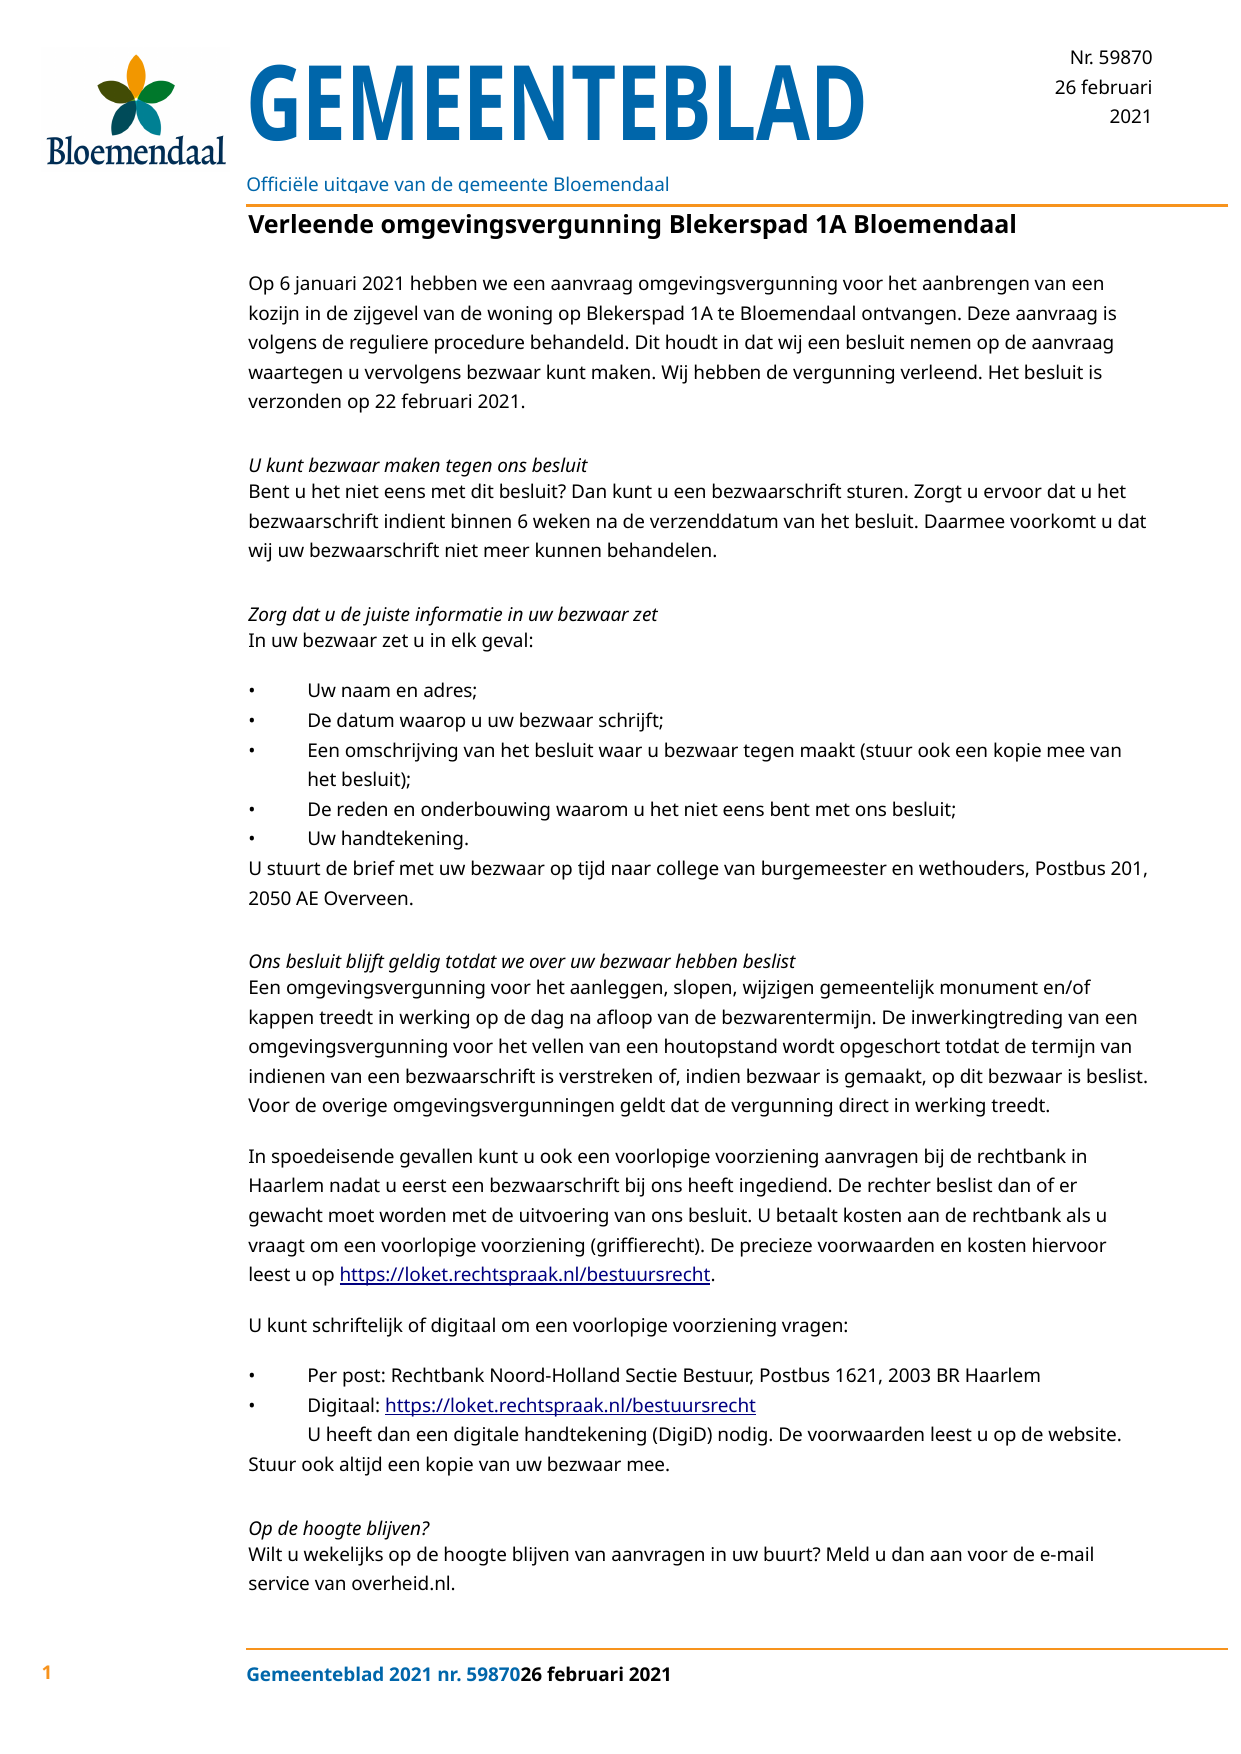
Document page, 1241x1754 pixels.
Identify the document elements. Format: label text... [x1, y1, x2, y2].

list Uw naam en adres; [248, 678, 1152, 703]
text Verleende omgevingsvergunning Blekerspad 1A Bloemendaal [248, 207, 1152, 241]
list U heeft dan een digitale handtekening (DigiD) nodig. De voorwaarden leest u op de website. [248, 1421, 1152, 1447]
text Stuur ook altijd een kopie van uw bezwaar mee. [248, 1451, 1152, 1477]
picture [41, 47, 231, 172]
text Op de hoogte blijven? [248, 1515, 1152, 1541]
text Wilt u wekelijks op de hoogte blijven van aanvragen in uw buurt? Meld u dan aan voor de e-mail service van overheid.nl. [248, 1541, 1152, 1596]
list Uw handtekening. [248, 826, 1152, 851]
text Ons besluit blijft geldig totdat we over uw bezwaar hebben beslist [248, 949, 1152, 974]
list De datum waarop u uw bezwaar schrijft; [248, 707, 1152, 733]
text Een omgevingsvergunning voor het aanleggen, slopen, wijzigen gemeentelijk monument en/of kappen treedt in werking op de dag na afloop van de bezwarentermijn. De inwerkingtreding van een omgevingsvergunning voor het vellen van een houtopstand wordt opgeschort totdat de termijn van indienen van een bezwaarschrift is verstreken of, indien bezwaar is gemaakt, op dit bezwaar is beslist. Voor de overige omgevingsvergunningen geldt dat de vergunning direct in werking treedt. [248, 974, 1152, 1118]
list De reden en onderbouwing waarom u het niet eens bent met ons besluit; [248, 796, 1152, 822]
list Digitaal: https://loket.rechtspraak.nl/bestuursrecht [248, 1392, 1152, 1418]
text U kunt bezwaar maken tegen ons besluit [248, 453, 1152, 478]
text Op 6 januari 2021 hebben we een aanvraag omgevingsvergunning voor het aanbrengen van een kozijn in de zijgevel van de woning op Blekerspad 1A te Bloemendaal ontvangen. Deze aanvraag is volgens de reguliere procedure behandeld. Dit houdt in dat wij een besluit nemen op de aanvraag waartegen u vervolgens bezwaar kunt maken. Wij hebben de vergunning verleend. Het besluit is verzonden op 22 februari 2021. [248, 270, 1152, 414]
text Bent u het niet eens met dit besluit? Dan kunt u een bezwaarschrift sturen. Zorgt u ervoor dat u het bezwaarschrift indient binnen 6 weken na de verzenddatum van het besluit. Daarmee voorkomt u dat wij uw bezwaarschrift niet meer kunnen behandelen. [248, 478, 1152, 563]
text Zorg dat u de juiste informatie in uw bezwaar zet [248, 601, 1152, 627]
text In uw bezwaar zet u in elk geval: [248, 627, 1152, 653]
list Per post: Rechtbank Noord-Holland Sectie Bestuur, Postbus 1621, 2003 BR Haarlem [248, 1362, 1152, 1388]
list Een omschrijving van het besluit waar u bezwaar tegen maakt (stuur ook een kopie mee van het besluit); [248, 737, 1152, 792]
text U kunt schriftelijk of digitaal om een voorlopige voorziening vragen: [248, 1312, 1152, 1338]
text In spoedeisende gevallen kunt u ook een voorlopige voorziening aanvragen bij de rechtbank in Haarlem nadat u eerst een bezwaarschrift bij ons heeft ingediend. De rechter beslist dan of er gewacht moet worden met de uitvoering van ons besluit. U betaalt kosten aan de rechtbank als u vraagt om een voorlopige voorziening (griffierecht). De precieze voorwaarden en kosten hiervoor leest u op https://loket.rechtspraak.nl/bestuursrecht. [248, 1143, 1152, 1287]
text U stuurt de brief met uw bezwaar op tijd naar college van burgemeester en wethouders, Postbus 201, 2050 AE Overveen. [248, 855, 1152, 910]
